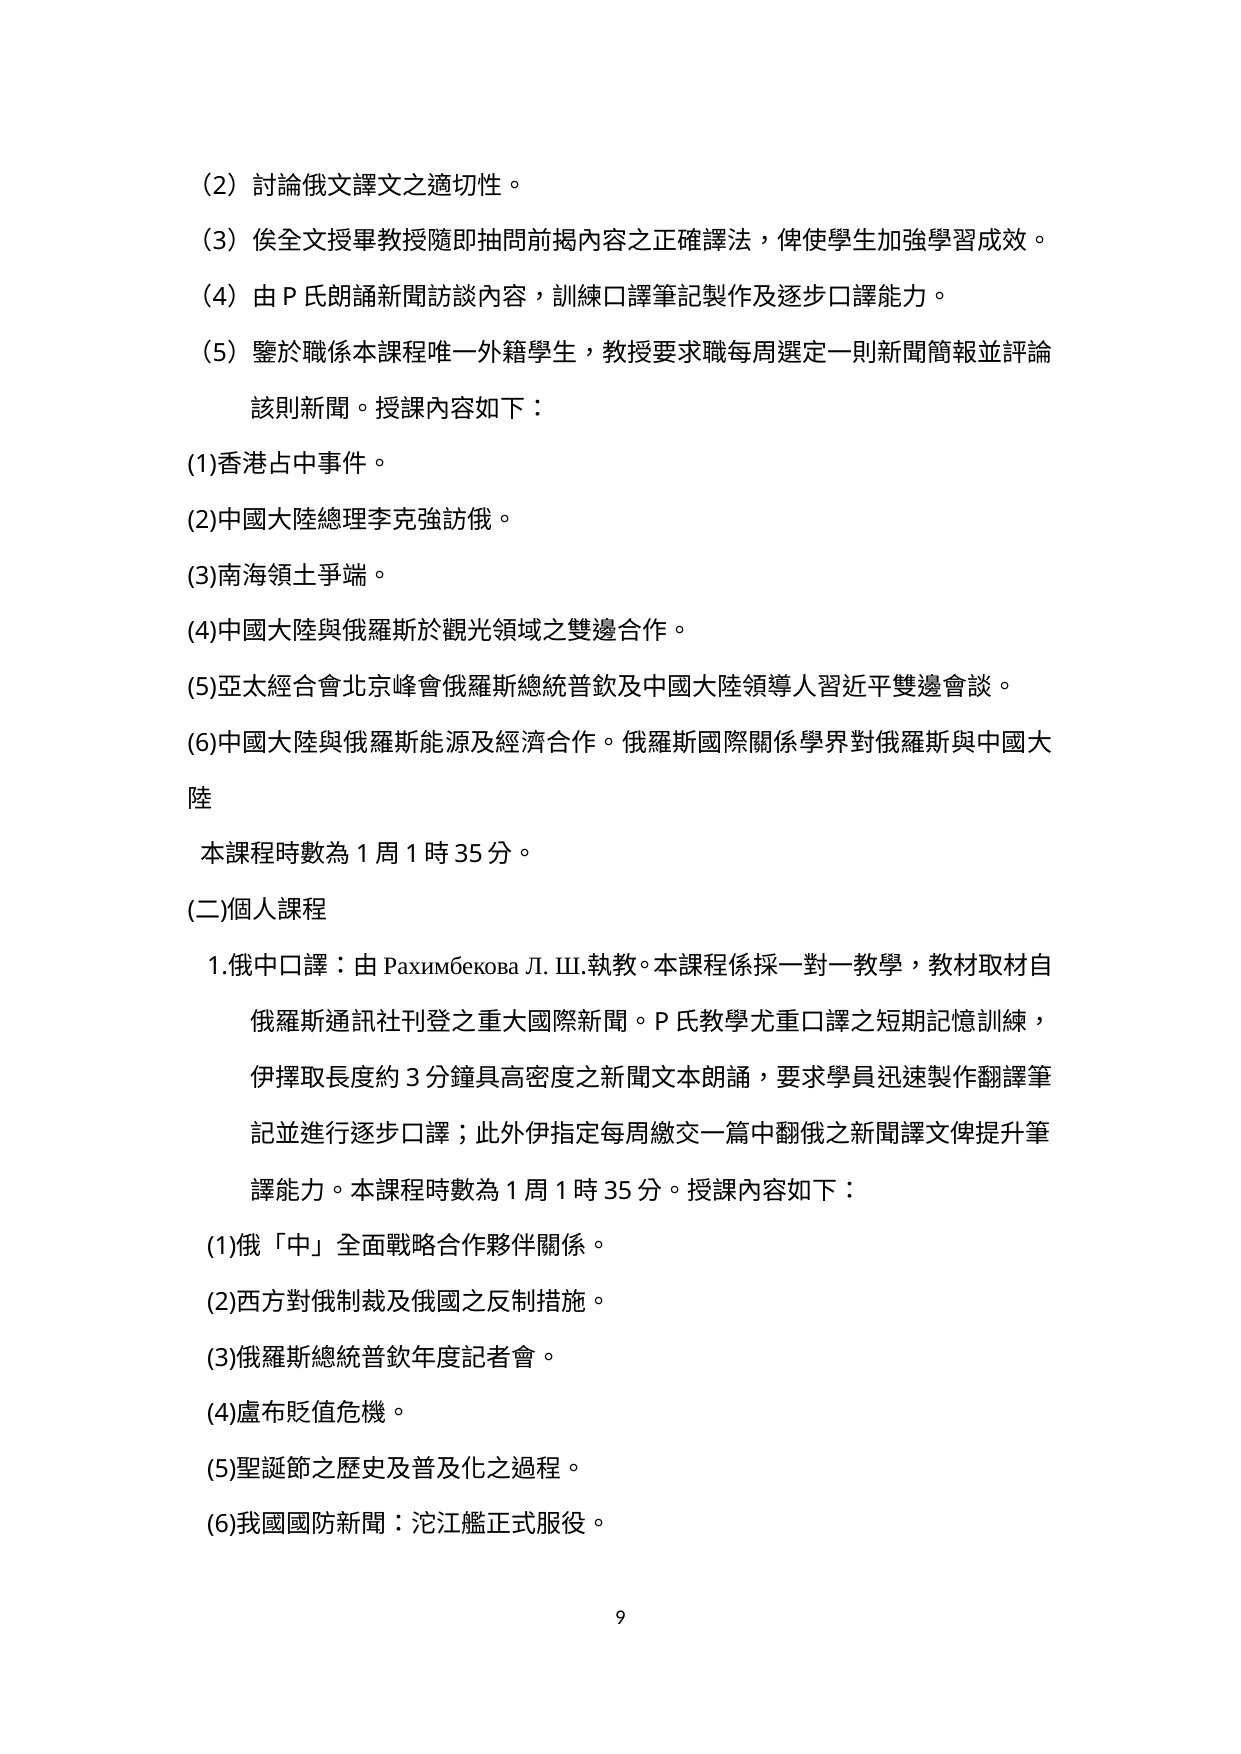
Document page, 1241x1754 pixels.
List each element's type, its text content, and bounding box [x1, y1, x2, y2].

text (二)個人課程 [187, 889, 1053, 926]
text (1)俄「中」全面戰略合作夥伴關係。 [187, 1225, 1053, 1263]
text (2)西方對俄制裁及俄國之反制措施。 [187, 1281, 1053, 1318]
text (6)中國大陸與俄羅斯能源及經濟合作。俄羅斯國際關係學界對俄羅斯與中國大陸 [187, 721, 1053, 815]
text (4)盧布貶值危機。 [187, 1392, 1053, 1429]
text （4）由Р氏朗誦新聞訪談內容，訓練口譯筆記製作及逐步口譯能力。 [187, 276, 1053, 313]
text (2)中國大陸總理李克強訪俄。 [187, 499, 1053, 536]
text 本課程時數為1周1時35分。 [187, 833, 1053, 871]
text （3）俟全文授畢教授隨即抽問前揭內容之正確譯法，俾使學生加強學習成效。 [187, 220, 1053, 258]
text (3)南海領土爭端。 [187, 554, 1053, 592]
text (3)俄羅斯總統普欽年度記者會。 [187, 1336, 1053, 1374]
text （2）討論俄文譯文之適切性。 [187, 164, 1053, 202]
text (5)亞太經合會北京峰會俄羅斯總統普欽及中國大陸領導人習近平雙邊會談。 [187, 666, 1053, 703]
text （5）鑒於職係本課程唯一外籍學生，教授要求職每周選定一則新聞簡報並評論該則新聞。授課內容如下： [187, 331, 1053, 425]
text (1)香港占中事件。 [187, 443, 1053, 481]
text (5)聖誕節之歷史及普及化之過程。 [187, 1448, 1053, 1485]
text (4)中國大陸與俄羅斯於觀光領域之雙邊合作。 [187, 610, 1053, 648]
text 1.俄中口譯：由Рахимбекова Л. Ш.執教。本課程係採一對一教學，教材取材自俄羅斯通訊社刊登之重大國際新聞。Р氏教學尤重口譯之短期記憶訓練，伊擇取長度約3分鐘具高密度之新聞文本朗誦，要求學員迅速製作翻譯筆記並進行逐步口譯；此外伊指定每周繳交一篇中翻俄之新聞譯文俾提升筆譯能力。本課程時數為1周1時35分。授課內容如下： [187, 944, 1053, 1207]
text (6)我國國防新聞：沱江艦正式服役。 [187, 1503, 1053, 1541]
